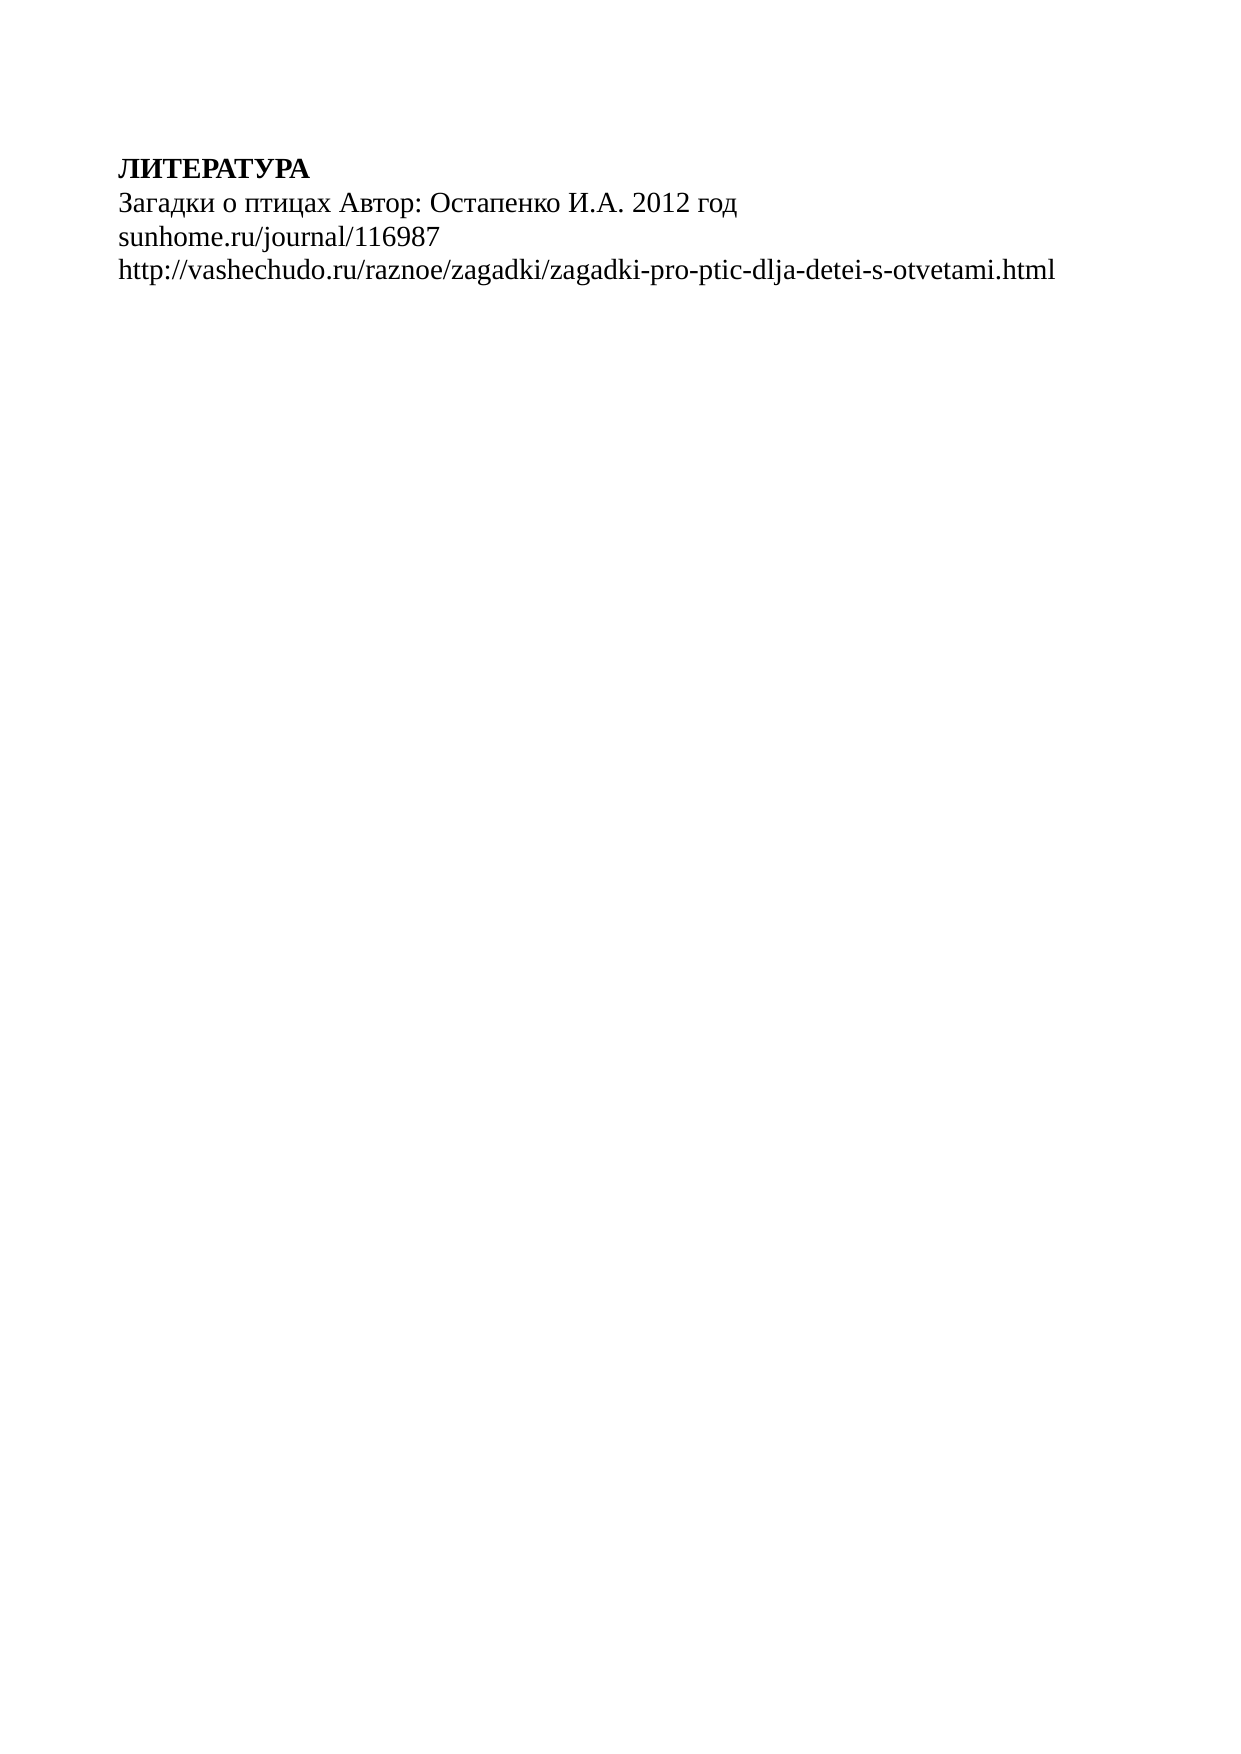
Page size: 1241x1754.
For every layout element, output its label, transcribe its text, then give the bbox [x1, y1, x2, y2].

text http://vashechudo.ru/raznoe/zagadki/zagadki-pro-ptic-dlja-detei-s-otvetami.html [118, 252, 1122, 286]
text sunhome.ru/journal/116987 [118, 219, 1122, 252]
text Загадки о птицах Автор: Остапенко И.А. 2012 год [118, 185, 1122, 219]
text ЛИТЕРАТУРА [118, 152, 1122, 185]
